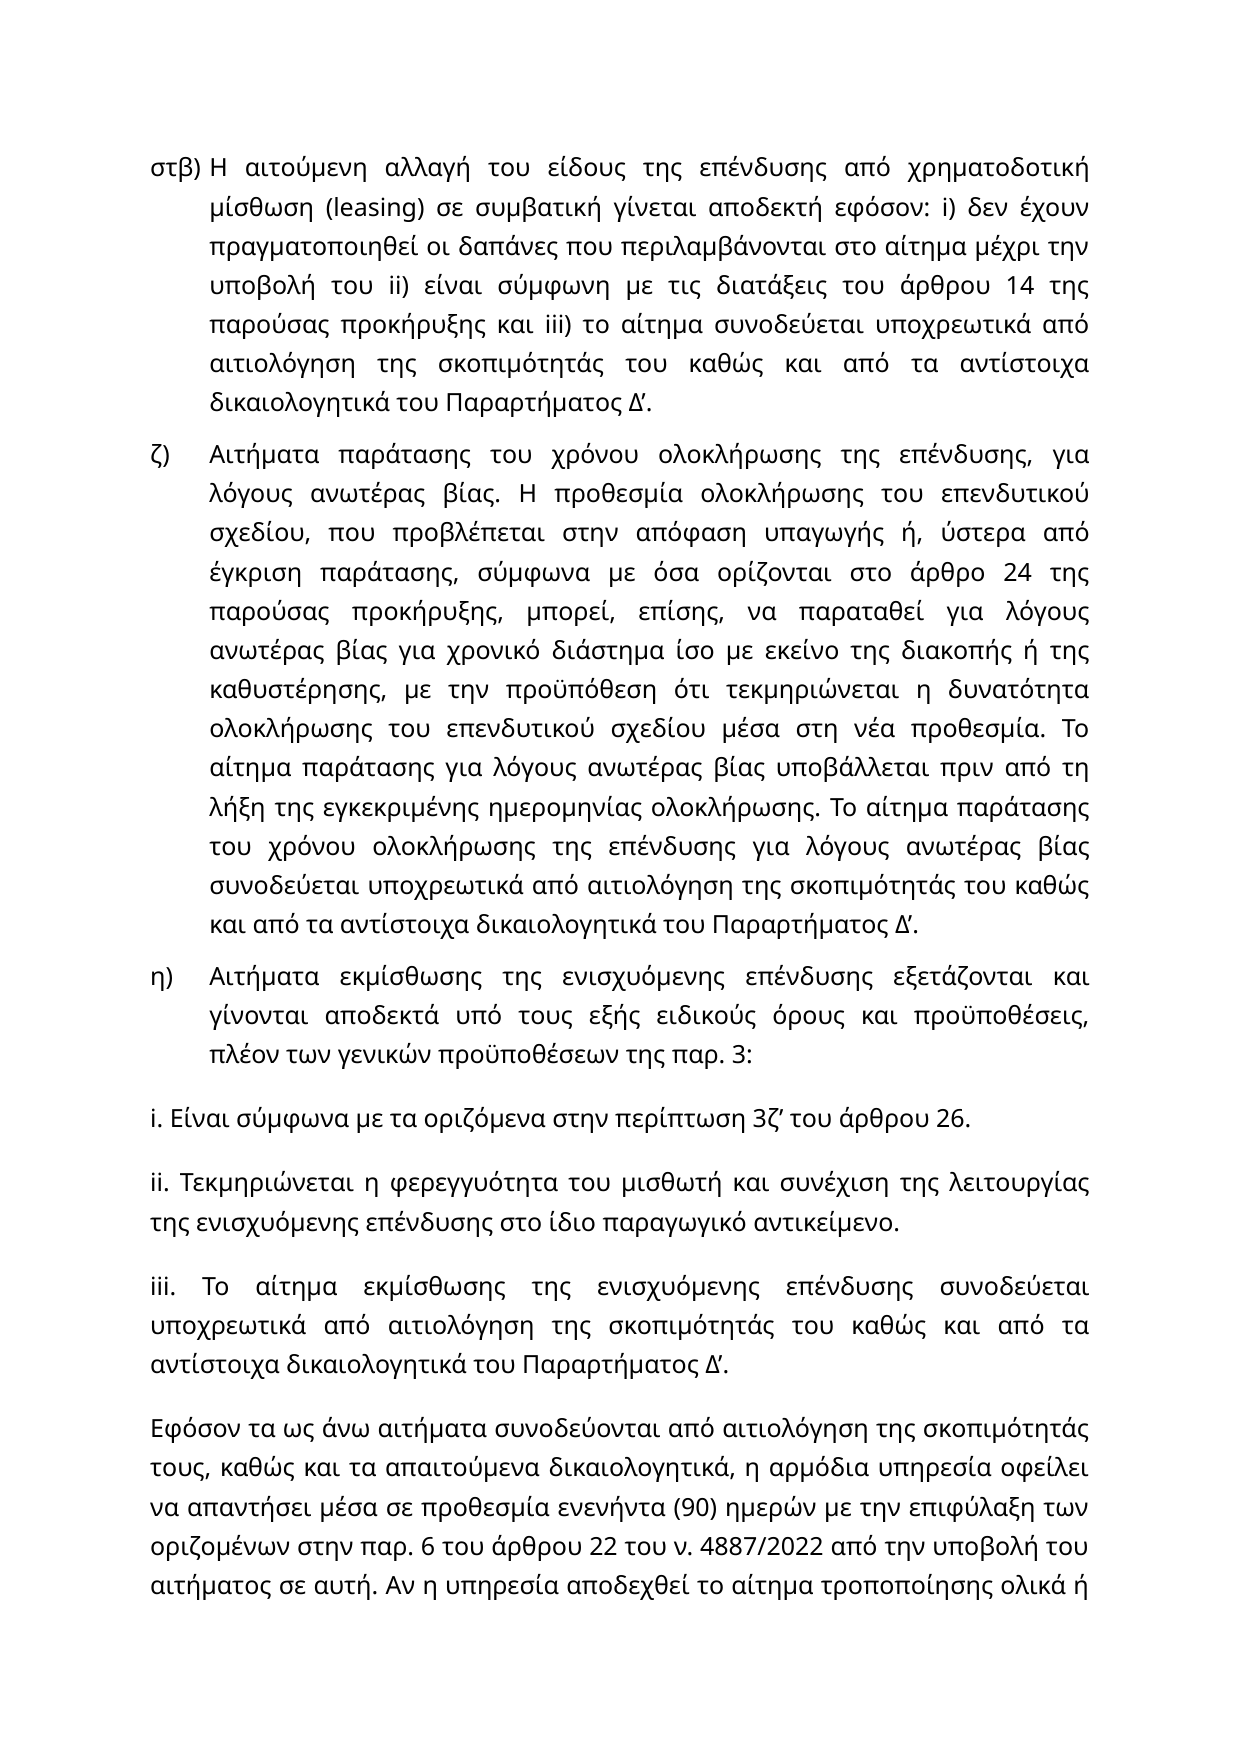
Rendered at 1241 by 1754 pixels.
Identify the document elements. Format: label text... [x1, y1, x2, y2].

text iii. Το αίτημα εκμίσθωσης της ενισχυόμενης επένδυσης συνοδεύεται υποχρεωτικά από αιτιολόγηση της σκοπιμότητάς του καθώς και από τα αντίστοιχα δικαιολογητικά του Παραρτήματος Δ’. [150, 1268, 1090, 1381]
list η) Αιτήματα εκμίσθωσης της ενισχυόμενης επένδυσης εξετάζονται και γίνονται αποδεκτά υπό τους εξής ειδικούς όρους και προϋποθέσεις, πλέον των γενικών προϋποθέσεων της παρ. 3: [150, 958, 1090, 1071]
text ii. Τεκμηριώνεται η φερεγγυότητα του μισθωτή και συνέχιση της λειτουργίας της ενισχυόμενης επένδυσης στο ίδιο παραγωγικό αντικείμενο. [150, 1165, 1090, 1238]
text i. Είναι σύμφωνα με τα οριζόμενα στην περίπτωση 3ζ’ του άρθρου 26. [150, 1101, 1090, 1135]
list ζ) Αιτήματα παράτασης του χρόνου ολοκλήρωσης της επένδυσης, για λόγους ανωτέρας βίας. Η προθεσμία ολοκλήρωσης του επενδυτικού σχεδίου, που προβλέπεται στην απόφαση υπαγωγής ή, ύστερα από έγκριση παράτασης, σύμφωνα με όσα ορίζονται στο άρθρο 24 της παρούσας προκήρυξης, μπορεί, επίσης, να παραταθεί για λόγους ανωτέρας βίας για χρονικό διάστημα ίσο με εκείνο της διακοπής ή της καθυστέρησης, με την προϋπόθεση ότι τεκμηριώνεται η δυνατότητα ολοκλήρωσης του επενδυτικού σχεδίου μέσα στη νέα προθεσμία. Το αίτημα παράτασης για λόγους ανωτέρας βίας υποβάλλεται πριν από τη λήξη της εγκεκριμένης ημερομηνίας ολοκλήρωσης. Το αίτημα παράτασης του χρόνου ολοκλήρωσης της επένδυσης για λόγους ανωτέρας βίας συνοδεύεται υποχρεωτικά από αιτιολόγηση της σκοπιμότητάς του καθώς και από τα αντίστοιχα δικαιολογητικά του Παραρτήματος Δ’. [150, 437, 1090, 941]
text Εφόσον τα ως άνω αιτήματα συνοδεύονται από αιτιολόγηση της σκοπιμότητάς τους, καθώς και τα απαιτούμενα δικαιολογητικά, η αρμόδια υπηρεσία οφείλει να απαντήσει μέσα σε προθεσμία ενενήντα (90) ημερών με την επιφύλαξη των οριζομένων στην παρ. 6 του άρθρου 22 του ν. 4887/2022 από την υποβολή του αιτήματος σε αυτή. Αν η υπηρεσία αποδεχθεί το αίτημα τροποποίησης ολικά ή [150, 1411, 1090, 1602]
list στβ) Η αιτούμενη αλλαγή του είδους της επένδυσης από χρηματοδοτική μίσθωση (leasing) σε συμβατική γίνεται αποδεκτή εφόσον: i) δεν έχουν πραγματοποιηθεί οι δαπάνες που περιλαμβάνονται στο αίτημα μέχρι την υποβολή του ii) είναι σύμφωνη με τις διατάξεις του άρθρου 14 της παρούσας προκήρυξης και iii) το αίτημα συνοδεύεται υποχρεωτικά από αιτιολόγηση της σκοπιμότητάς του καθώς και από τα αντίστοιχα δικαιολογητικά του Παραρτήματος Δ’. [150, 150, 1090, 419]
